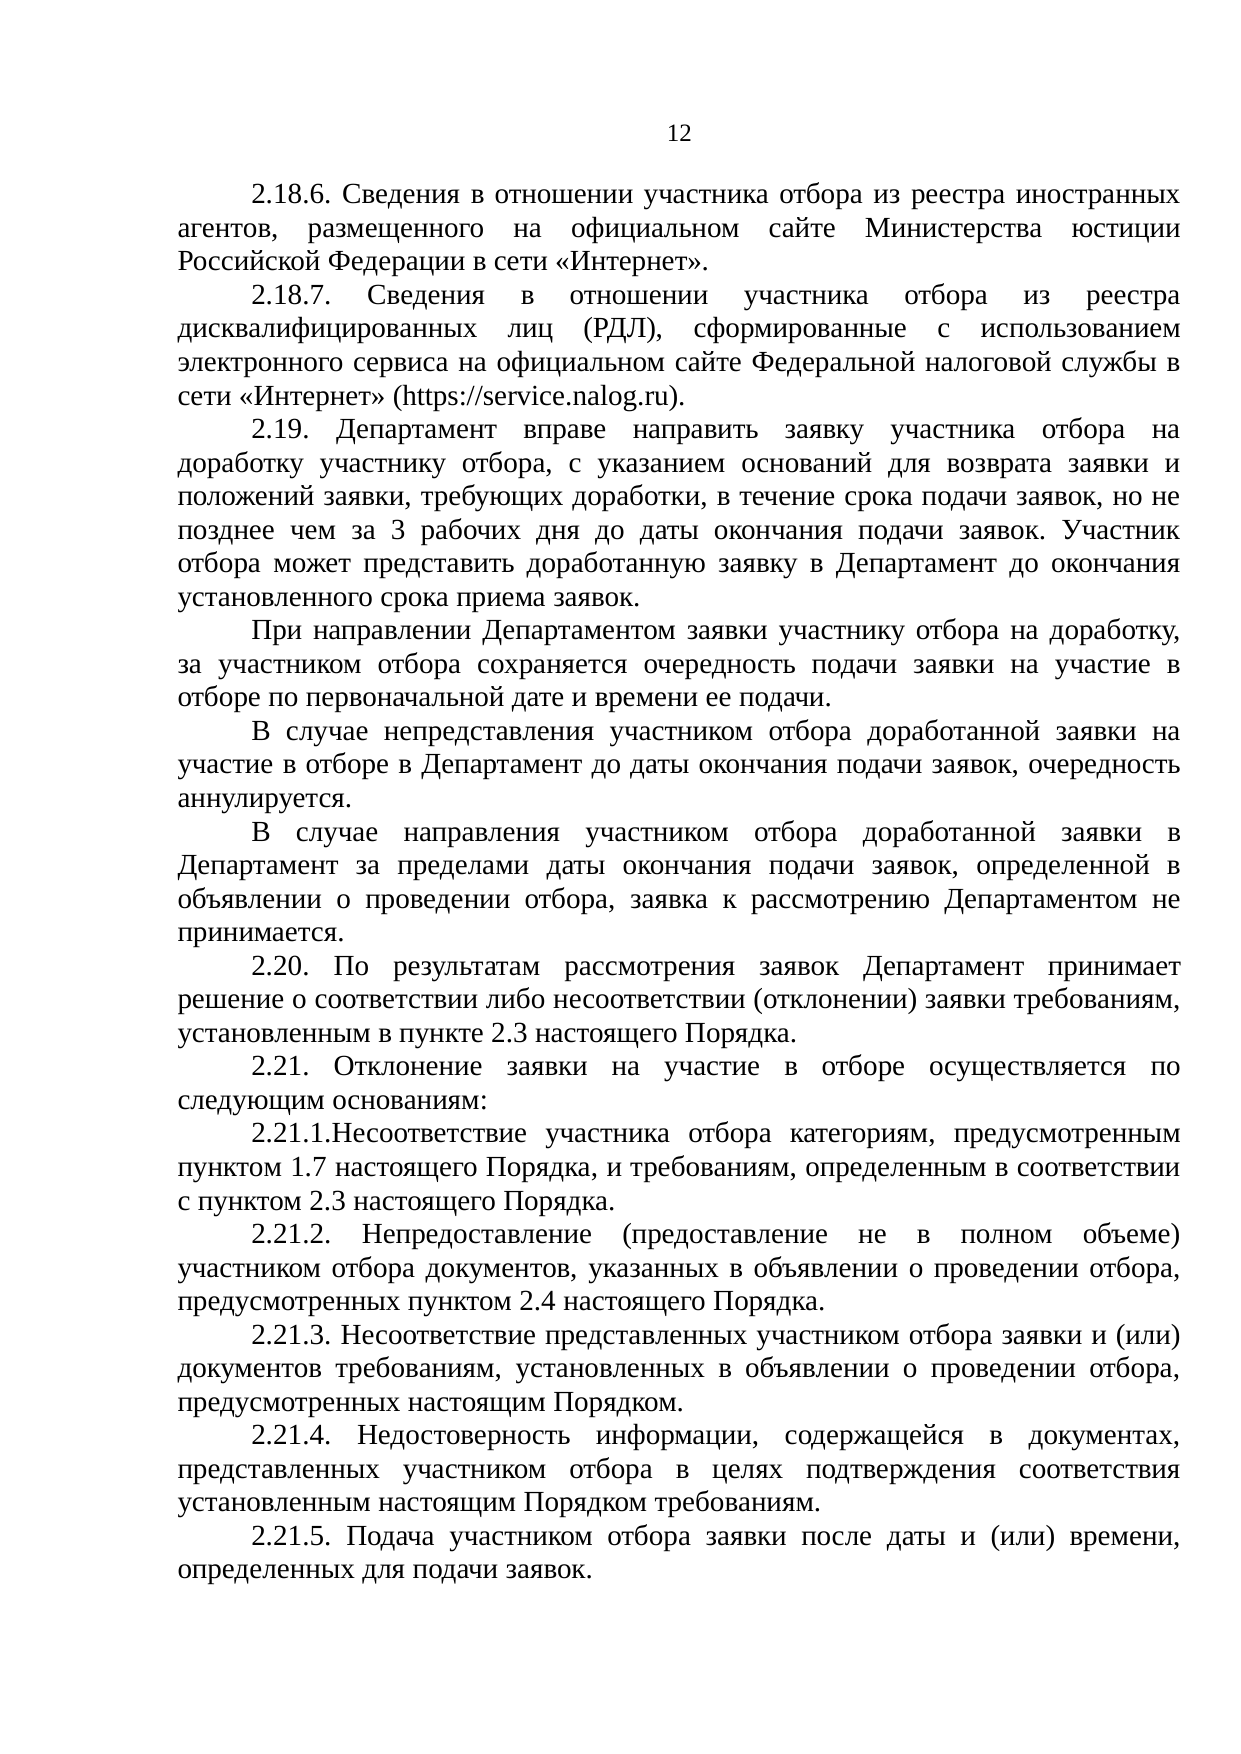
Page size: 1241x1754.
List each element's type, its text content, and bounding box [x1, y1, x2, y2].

text 2.19. Департамент вправе направить заявку участника отбора на доработку участнику отбора, с указанием оснований для возврата заявки и положений заявки, требующих доработки, в течение срока подачи заявок, но не позднее чем за 3 рабочих дня до даты окончания подачи заявок. Участник отбора может представить доработанную заявку в Департамент до окончания установленного срока приема заявок. [177, 411, 1181, 613]
text 2.18.6. Сведения в отношении участника отбора из реестра иностранных агентов, размещенного на официальном сайте Министерства юстиции Российской Федерации в сети «Интернет». [177, 177, 1181, 277]
text 2.21.4. Недостоверность информации, содержащейся в документах, представленных участником отбора в целях подтверждения соответствия установленным настоящим Порядком требованиям. [177, 1418, 1181, 1518]
text При направлении Департаментом заявки участнику отбора на доработку, за участником отбора сохраняется очередность подачи заявки на участие в отборе по первоначальной дате и времени ее подачи. [177, 613, 1181, 713]
text В случае направления участником отбора доработанной заявки в Департамент за пределами даты окончания подачи заявок, определенной в объявлении о проведении отбора, заявка к рассмотрению Департаментом не принимается. [177, 814, 1181, 948]
text 2.21.2. Непредоставление (предоставление не в полном объеме) участником отбора документов, указанных в объявлении о проведении отбора, предусмотренных пунктом 2.4 настоящего Порядка. [177, 1216, 1181, 1317]
text 2.21.3. Несоответствие представленных участником отбора заявки и (или) документов требованиям, установленных в объявлении о проведении отбора, предусмотренных настоящим Порядком. [177, 1317, 1181, 1418]
text 2.21.1.Несоответствие участника отбора категориям, предусмотренным пунктом 1.7 настоящего Порядка, и требованиям, определенным в соответствии с пунктом 2.3 настоящего Порядка. [177, 1116, 1181, 1216]
text 2.21. Отклонение заявки на участие в отборе осуществляется по следующим основаниям: [177, 1049, 1181, 1116]
text В случае непредставления участником отбора доработанной заявки на участие в отборе в Департамент до даты окончания подачи заявок, очередность аннулируется. [177, 713, 1181, 814]
text 2.20. По результатам рассмотрения заявок Департамент принимает решение о соответствии либо несоответствии (отклонении) заявки требованиям, установленным в пункте 2.3 настоящего Порядка. [177, 948, 1181, 1049]
text 2.18.7. Сведения в отношении участника отбора из реестра дисквалифицированных лиц (РДЛ), сформированные с использованием электронного сервиса на официальном сайте Федеральной налоговой службы в сети «Интернет» (https://service.nalog.ru). [177, 277, 1181, 411]
text 2.21.5. Подача участником отбора заявки после даты и (или) времени, определенных для подачи заявок. [177, 1518, 1181, 1585]
